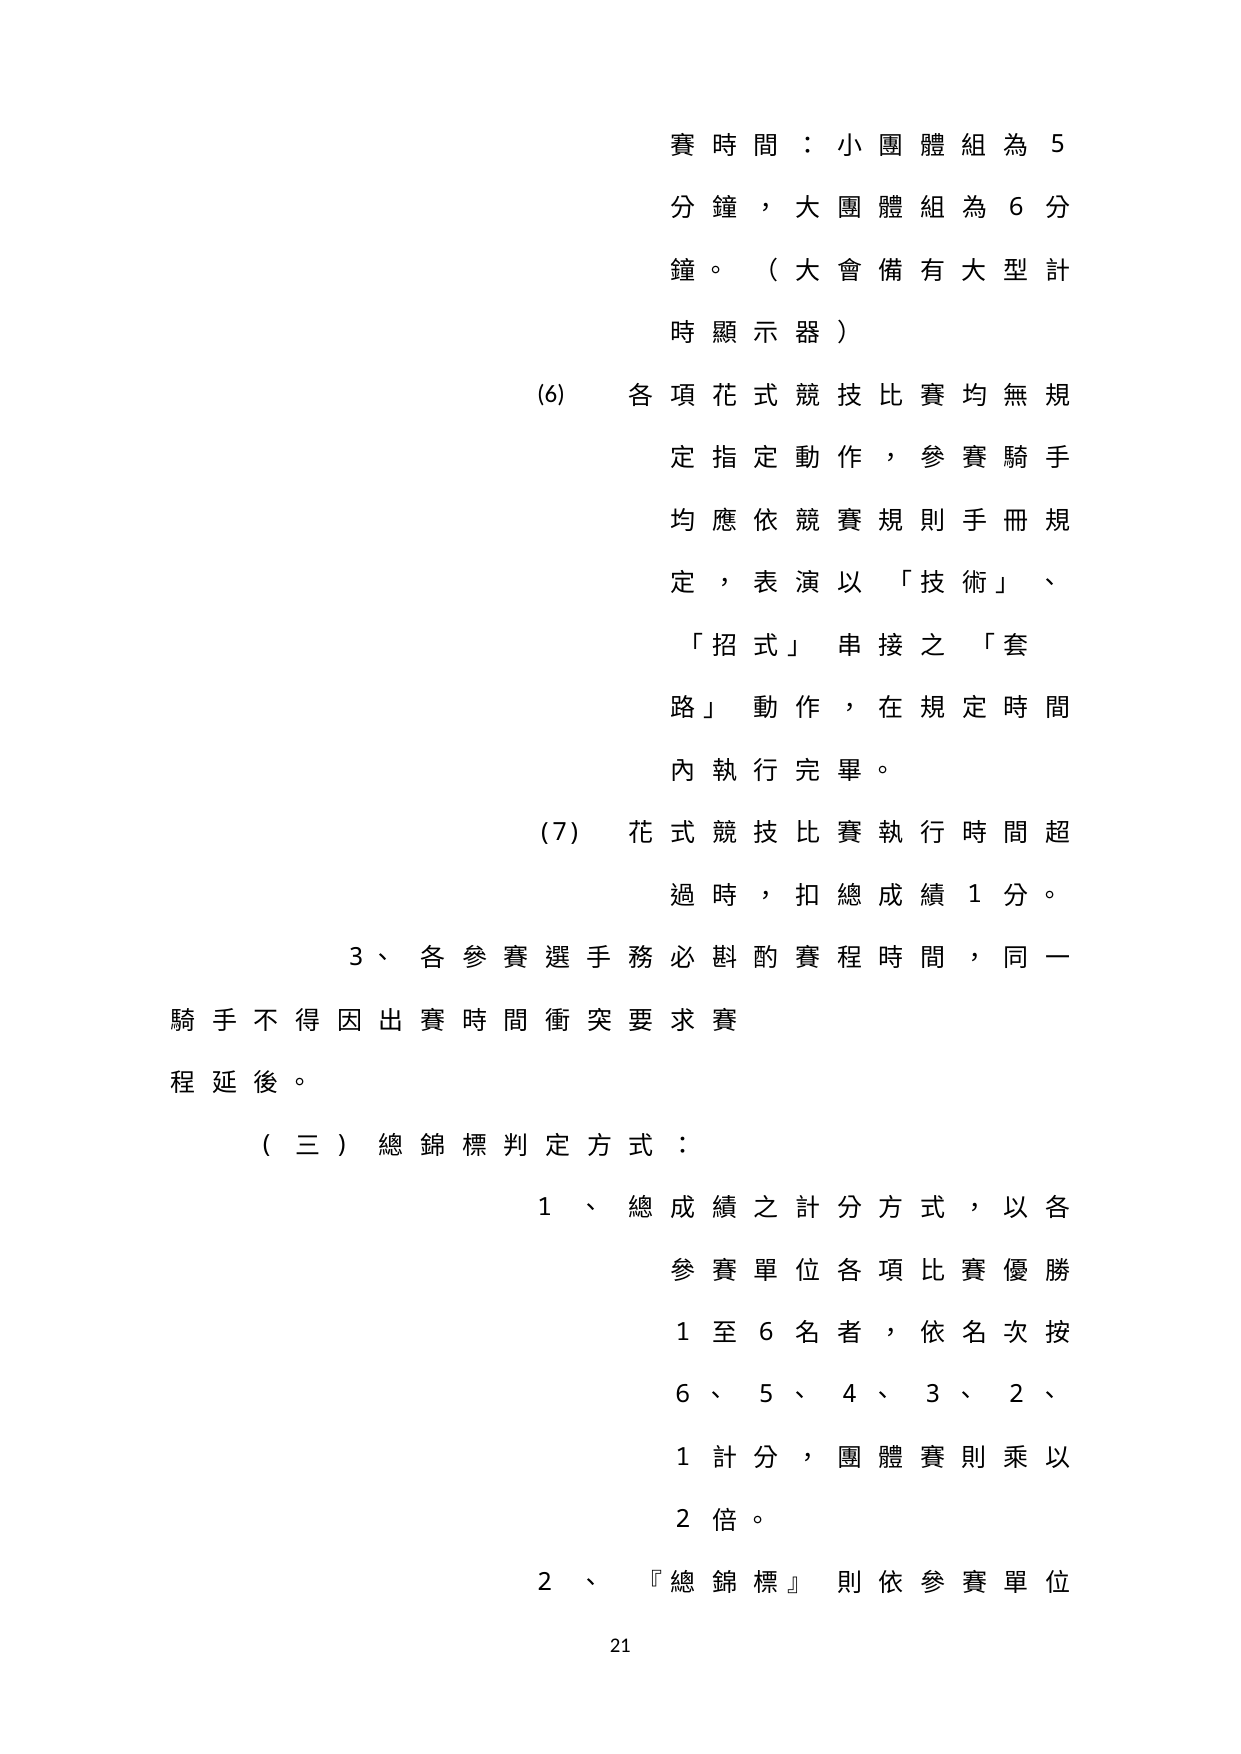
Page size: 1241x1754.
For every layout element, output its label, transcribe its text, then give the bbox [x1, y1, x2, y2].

list 『總錦標』則依參賽單位各比賽項目得獎名次，換算給分之累積總分多寡判定之。按累積總分，就「國小組」、「國中組」、「公開組」(男子組、女子組積分併同計算)三組，每組各取前4名。如積分相等時，以獲得第1名之多寡判定之，依次類推。如仍不能分出名次時，則抽籤決定。 [527, 1539, 1078, 1602]
text 程延後。 [162, 1039, 1078, 1102]
list 賽時間：小團體組為5分鐘，大團體組為6分鐘。（大會備有大型計時顯示器） [516, 102, 1078, 352]
list 各項花式競技比賽均無規定指定動作，參賽騎手均應依競賽規則手冊規定，表演以「技術」、「招式」串接之「套路」動作，在規定時間內執行完畢。 [516, 352, 1078, 789]
list 總成績之計分方式，以各參賽單位各項比賽優勝1至6名者，依名次按6、5、4、3、2、1計分，團體賽則乘以2倍。 [527, 1164, 1078, 1539]
text (三) 總錦標判定方式： [236, 1102, 1086, 1164]
list 花式競技比賽執行時間超過時，扣總成績1分。 [516, 789, 1078, 914]
text 3、各參賽選手務必斟酌賽程時間，同一騎手不得因出賽時間衝突要求賽 [162, 914, 1078, 1039]
